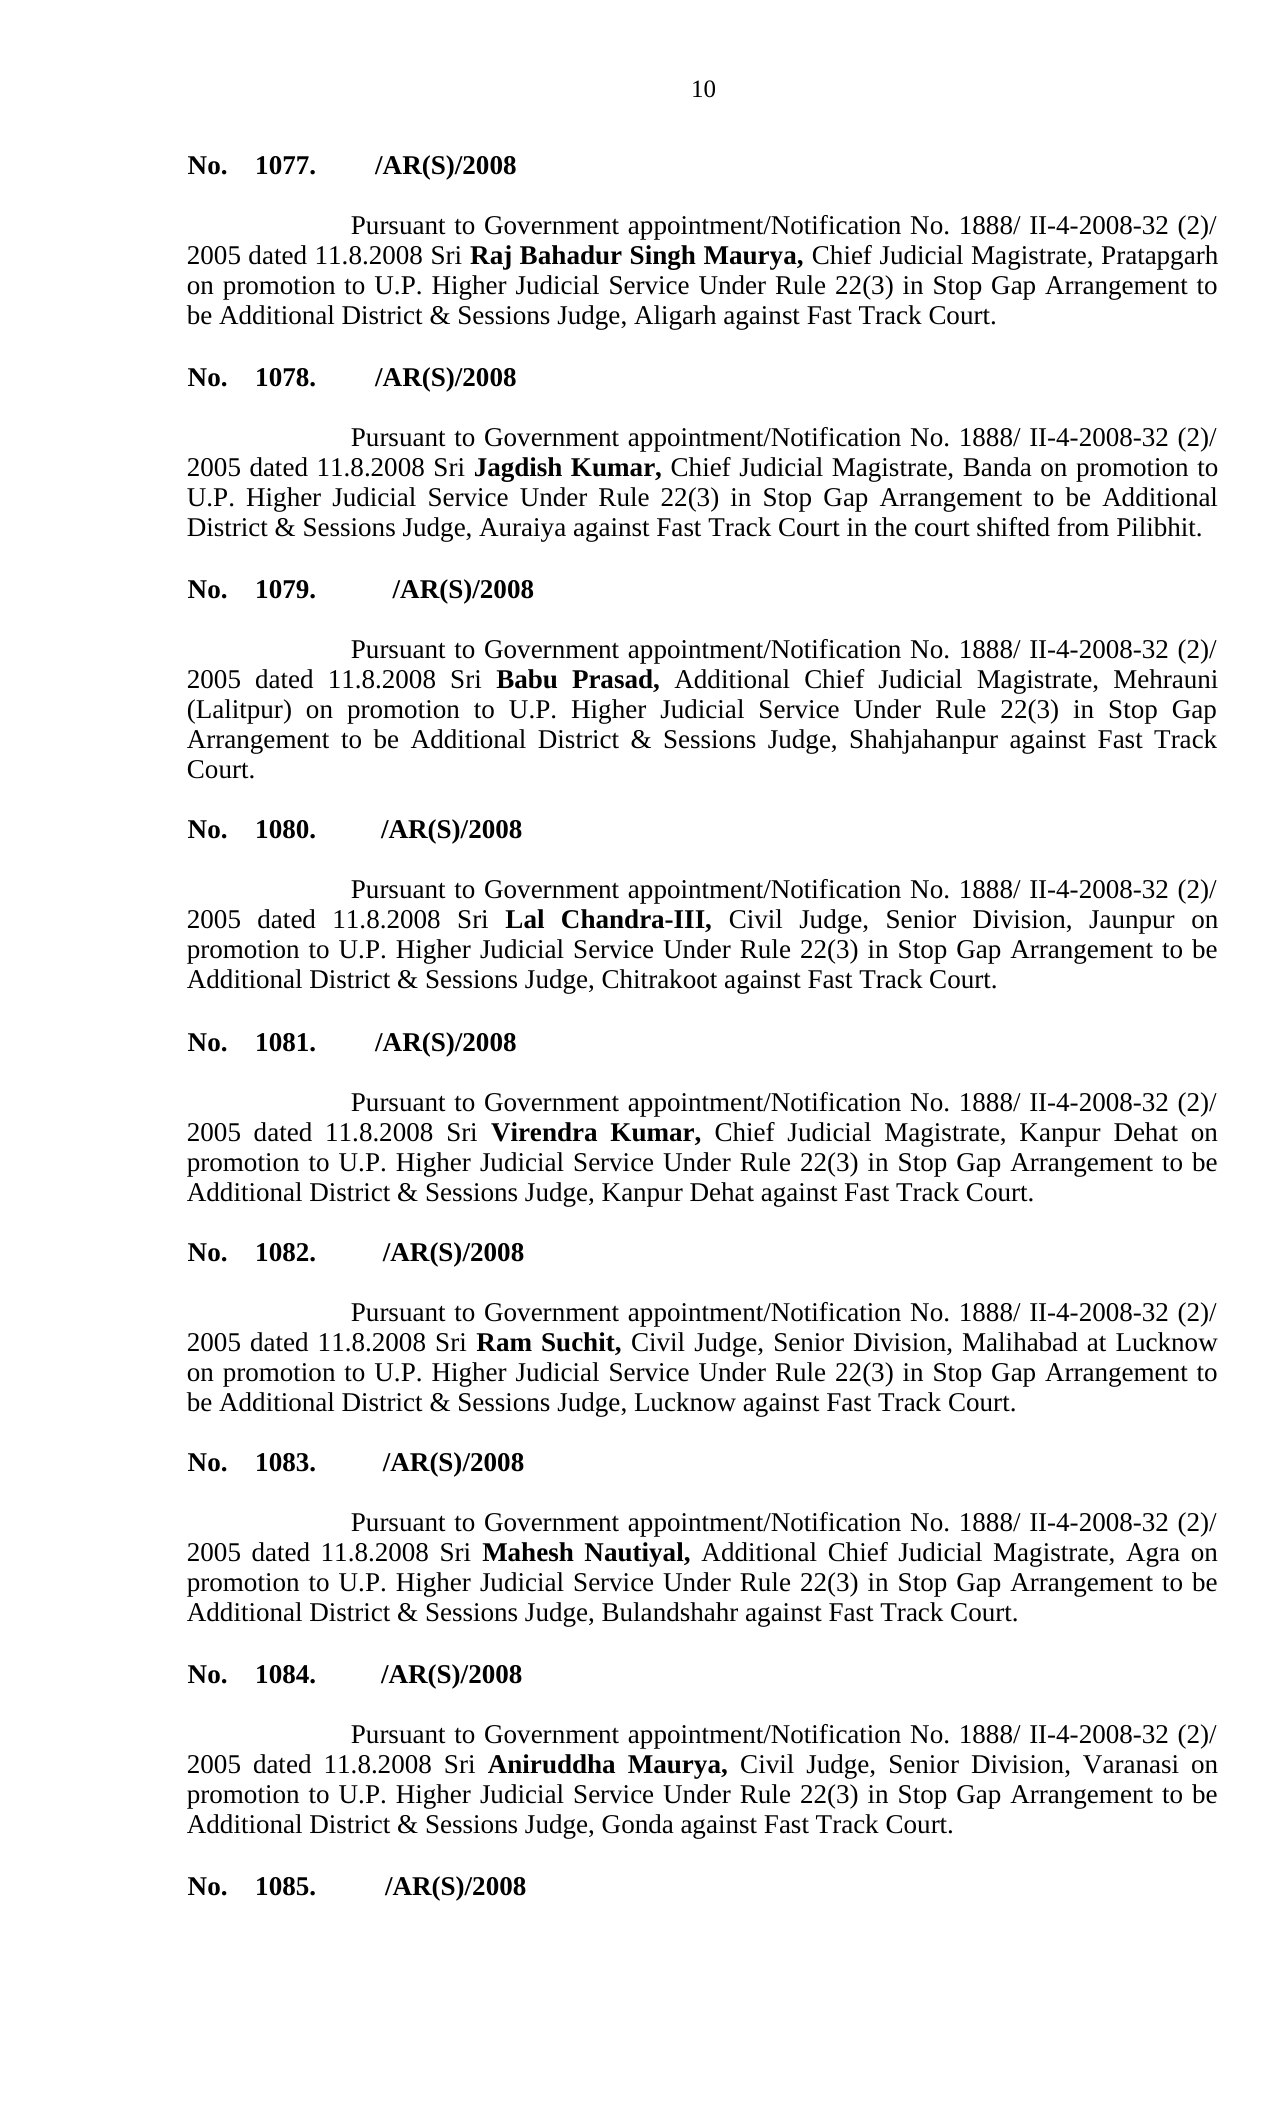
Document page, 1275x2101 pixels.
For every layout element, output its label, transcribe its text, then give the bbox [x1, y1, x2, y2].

table_header [244, 1237, 371, 1267]
table_header /AR(S)/2008 [371, 1447, 559, 1477]
table_header [244, 1027, 364, 1057]
text Pursuant to Government appointment/Notification No. 1888/ II-4-2008-32 (2)/ 2005 dated 11.8.2008 Sri Babu Prasad, Additional Chief Judicial Magistrate, Mehrauni (Lalitpur) on promotion to U.P. Higher Judicial Service Under Rule 22(3) in Stop Gap Arrangement to be Additional District & Sessions Judge, Shahjahanpur against Fast Track Court. [187, 634, 1219, 784]
table_header [244, 362, 364, 392]
text Pursuant to Government appointment/Notification No. 1888/ II-4-2008-32 (2)/ 2005 dated 11.8.2008 Sri Aniruddha Maurya, Civil Judge, Senior Division, Varanasi on promotion to U.P. Higher Judicial Service Under Rule 22(3) in Stop Gap Arrangement to be Additional District & Sessions Judge, Gonda against Fast Track Court. [187, 1719, 1219, 1839]
table_header No. [176, 575, 244, 604]
table_header No. [176, 362, 244, 392]
table_header /AR(S)/2008 [370, 1659, 557, 1689]
text Pursuant to Government appointment/Notification No. 1888/ II-4-2008-32 (2)/ 2005 dated 11.8.2008 Sri Raj Bahadur Singh Maurya, Chief Judicial Magistrate, Pratapgarh on promotion to U.P. Higher Judicial Service Under Rule 22(3) in Stop Gap Arrangement to be Additional District & Sessions Judge, Aligarh against Fast Track Court. [187, 210, 1219, 330]
text Pursuant to Government appointment/Notification No. 1888/ II-4-2008-32 (2)/ 2005 dated 11.8.2008 Sri Virendra Kumar, Chief Judicial Magistrate, Kanpur Dehat on promotion to U.P. Higher Judicial Service Under Rule 22(3) in Stop Gap Arrangement to be Additional District & Sessions Judge, Kanpur Dehat against Fast Track Court. [187, 1087, 1219, 1207]
text Pursuant to Government appointment/Notification No. 1888/ II-4-2008-32 (2)/ 2005 dated 11.8.2008 Sri Ram Suchit, Civil Judge, Senior Division, Malihabad at Lucknow on promotion to U.P. Higher Judicial Service Under Rule 22(3) in Stop Gap Arrangement to be Additional District & Sessions Judge, Lucknow against Fast Track Court. [187, 1297, 1219, 1417]
table_header [244, 1447, 371, 1477]
table_header No. [176, 150, 244, 180]
table_header /AR(S)/2008 [371, 1237, 538, 1267]
table_header [244, 150, 364, 180]
text Pursuant to Government appointment/Notification No. 1888/ II-4-2008-32 (2)/ 2005 dated 11.8.2008 Sri Mahesh Nautiyal, Additional Chief Judicial Magistrate, Agra on promotion to U.P. Higher Judicial Service Under Rule 22(3) in Stop Gap Arrangement to be Additional District & Sessions Judge, Bulandshahr against Fast Track Court. [187, 1507, 1219, 1627]
table_header No. [176, 815, 244, 844]
text Pursuant to Government appointment/Notification No. 1888/ II-4-2008-32 (2)/ 2005 dated 11.8.2008 Sri Jagdish Kumar, Chief Judicial Magistrate, Banda on promotion to U.P. Higher Judicial Service Under Rule 22(3) in Stop Gap Arrangement to be Additional District & Sessions Judge, Auraiya against Fast Track Court in the court shifted from Pilibhit. [187, 422, 1219, 542]
table_header /AR(S)/2008 [364, 362, 553, 392]
table_header [244, 1871, 373, 1901]
table_header No. [176, 1027, 244, 1057]
table_header [244, 815, 369, 844]
table_header /AR(S)/2008 [364, 150, 551, 180]
table_header No. [176, 1447, 244, 1477]
table_header [244, 575, 381, 604]
table_header /AR(S)/2008 [364, 1027, 559, 1057]
table_header [244, 1659, 369, 1689]
table_header No. [176, 1871, 244, 1901]
table_header No. [176, 1237, 244, 1267]
table_header /AR(S)/2008 [370, 815, 559, 844]
text Pursuant to Government appointment/Notification No. 1888/ II-4-2008-32 (2)/ 2005 dated 11.8.2008 Sri Lal Chandra-III, Civil Judge, Senior Division, Jaunpur on promotion to U.P. Higher Judicial Service Under Rule 22(3) in Stop Gap Arrangement to be Additional District & Sessions Judge, Chitrakoot against Fast Track Court. [187, 874, 1219, 994]
table_header /AR(S)/2008 [374, 1871, 571, 1901]
table_header /AR(S)/2008 [381, 575, 563, 604]
table_header No. [176, 1659, 244, 1689]
